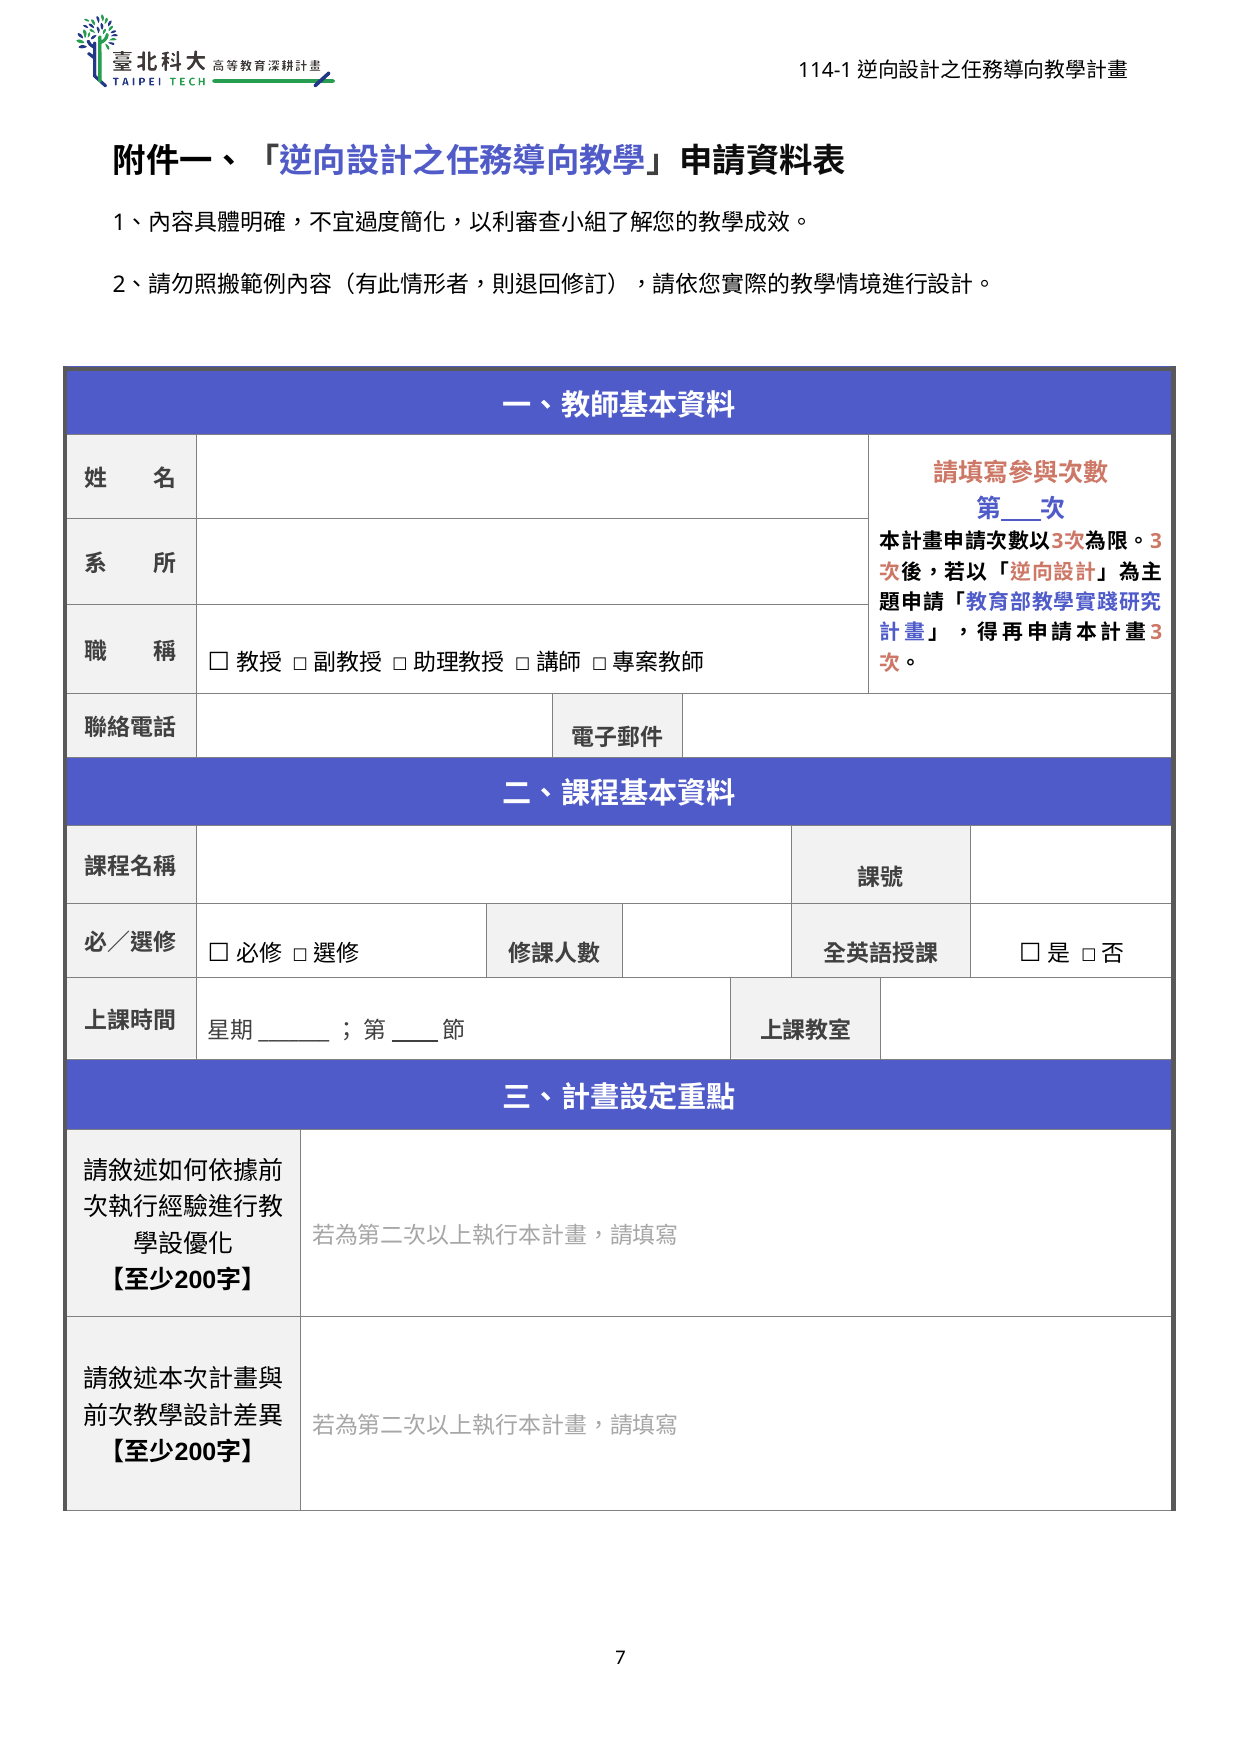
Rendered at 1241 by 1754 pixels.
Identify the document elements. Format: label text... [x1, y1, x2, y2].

table_cell [197, 519, 868, 604]
table_cell ☐ 是 ☐ 否 [971, 904, 1171, 977]
table_cell [683, 694, 1171, 757]
table_cell [881, 978, 1171, 1058]
table_cell 請敘述如何依據前次執行經驗進行教學設優化 【至少200字】 [67, 1130, 300, 1316]
table_cell [197, 826, 791, 903]
table_cell [971, 826, 1171, 903]
table_cell 必／選修 [67, 904, 196, 977]
table_cell 二、課程基本資料 [67, 758, 1171, 825]
table_cell 請填寫參與次數 第 次 本計畫申請次數以3次為限。3次後，若以「逆向設計」為主題申請「教育部教學實踐研究計畫」，得再申請本計畫3次。 [869, 435, 1171, 693]
table_cell 修課人數 [487, 904, 622, 977]
table_cell 課程名稱 [67, 826, 196, 903]
table_cell [197, 694, 552, 757]
table_cell 全英語授課 [792, 904, 970, 977]
table_cell 若為第二次以上執行本計畫，請填寫 [301, 1130, 1171, 1316]
table_cell 請敘述本次計畫與前次教學設計差異 【至少200字】 [67, 1317, 300, 1510]
table_cell ☐ 教授 ☐ 副教授 ☐ 助理教授 ☐ 講師 ☐ 專案教師 [197, 605, 868, 693]
table_cell 若為第二次以上執行本計畫，請填寫 [301, 1317, 1171, 1510]
text 附件一、「逆向設計之任務導向教學」申請資料表 [112, 116, 1128, 179]
table_cell 上課教室 [731, 978, 880, 1058]
table_cell 課號 [792, 826, 970, 903]
table_cell 星期 _______ ； 第 節 [197, 978, 730, 1058]
table_cell 聯絡電話 [67, 694, 196, 757]
table_cell 電子郵件 [553, 694, 682, 757]
table_header 一、教師基本資料 [67, 371, 1171, 434]
table_cell 三、計晝設定重點 [67, 1060, 1171, 1129]
table_cell 上課時間 [67, 978, 196, 1058]
table_cell [197, 435, 868, 518]
table_cell ☐ 必修 ☐ 選修 [197, 904, 486, 977]
table_cell 職 稱 [67, 605, 196, 693]
table_cell [623, 904, 791, 977]
table_cell 系 所 [67, 519, 196, 604]
text 1、內容具體明確，不宜過度簡化，以利審查小組了解您的教學成效。 2、請勿照搬範例內容（有此情形者，則退回修訂），請依您實際的教學情境進行設計。 [112, 179, 1128, 304]
table_cell 姓 名 [67, 435, 196, 518]
